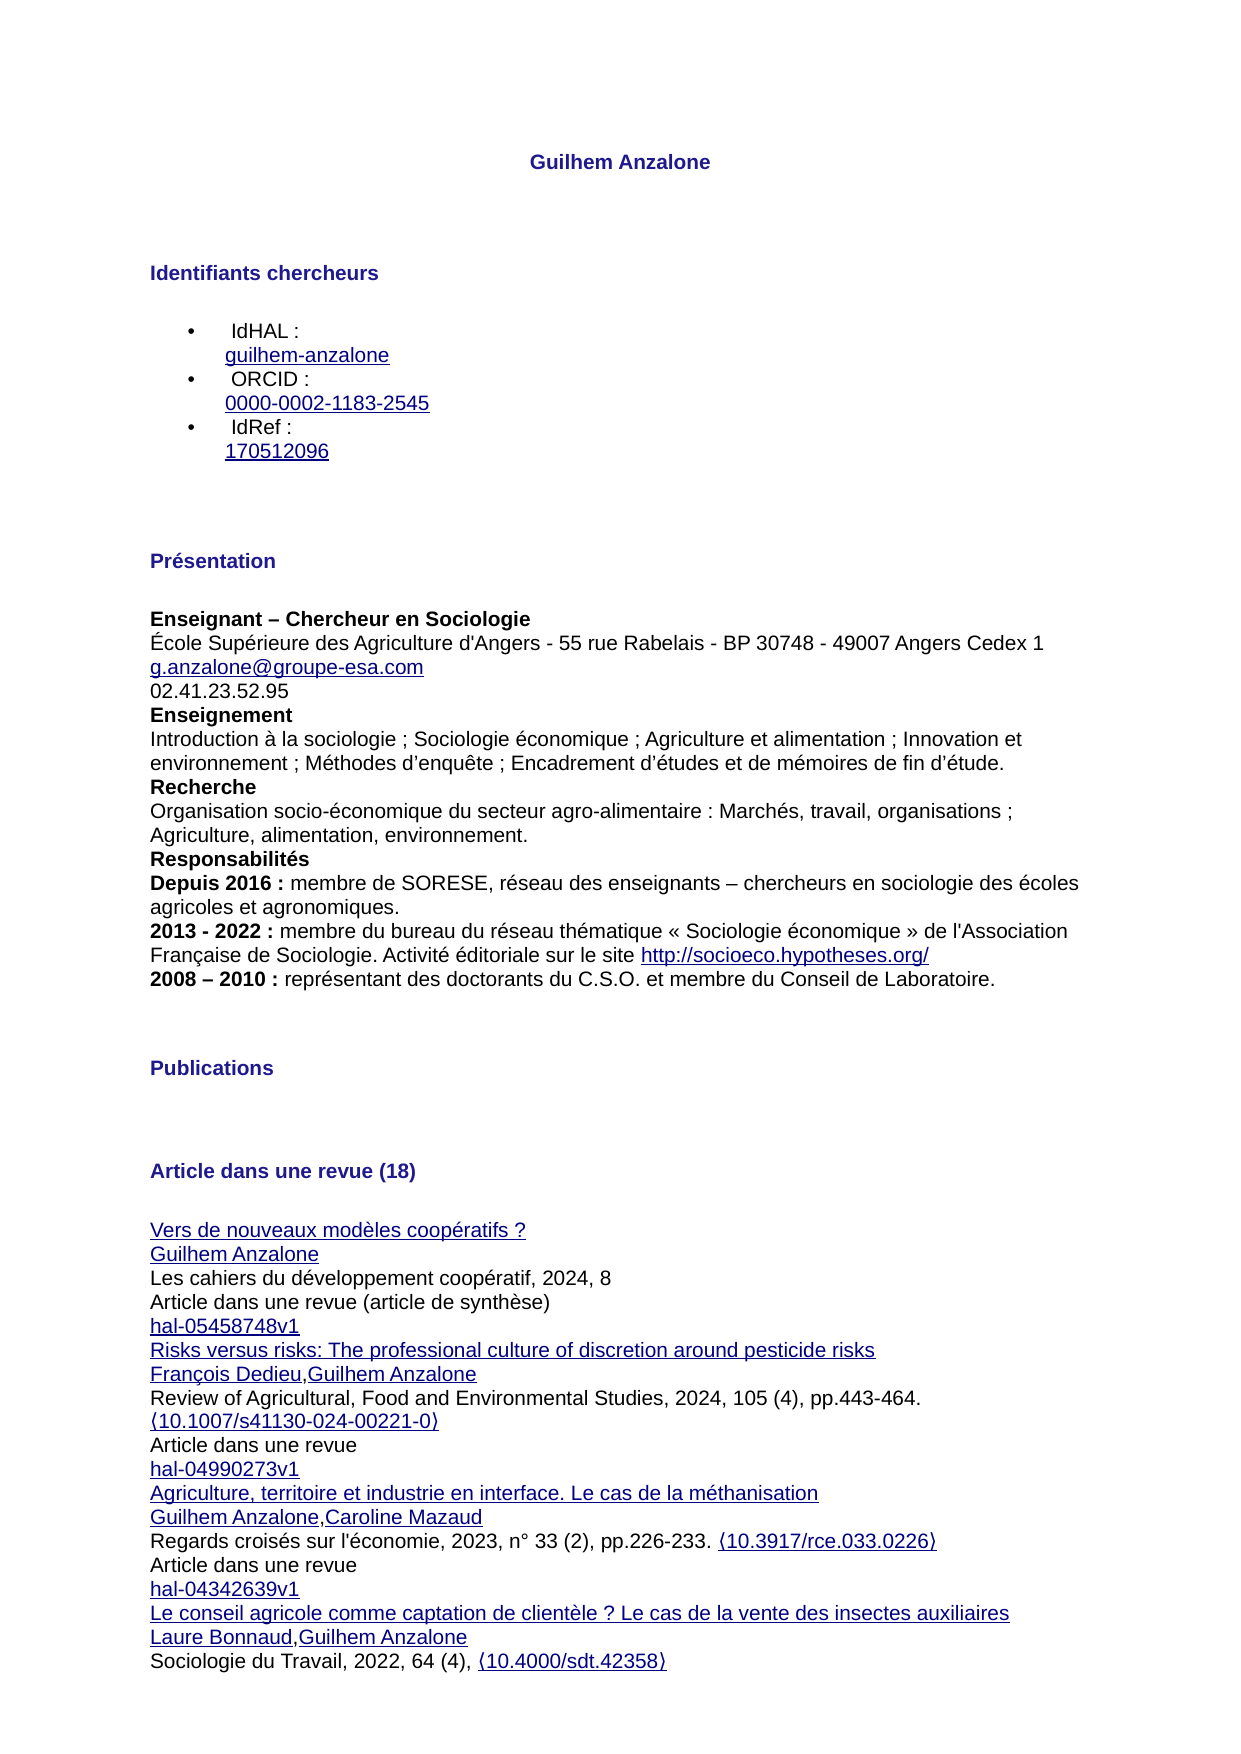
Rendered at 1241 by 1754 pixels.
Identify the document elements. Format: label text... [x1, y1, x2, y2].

text Recherche [150, 775, 1090, 799]
text Enseignant – Chercheur en Sociologie [150, 607, 1090, 631]
list guilhem-anzalone [187, 343, 1090, 367]
text École Supérieure des Agriculture d'Angers - 55 rue Rabelais - BP 30748 - 49007 Angers Cedex 1 [150, 631, 1090, 655]
subtitle Guilhem Anzalone [150, 150, 1090, 174]
subtitle Publications [150, 1056, 1090, 1080]
text 2008 – 2010 : représentant des doctorants du C.S.O. et membre du Conseil de Laboratoire. [150, 967, 1090, 991]
text g.anzalone@groupe-esa.com [150, 655, 1090, 679]
text Organisation socio-économique du secteur agro-alimentaire : Marchés, travail, organisations ; Agriculture, alimentation, environnement. [150, 799, 1090, 847]
table_header Vers de nouveaux modèles coopératifs ? Guilhem Anzalone Les cahiers du développement coopératif, 2024, 8 Article dans une revue (article de synthèse) hal-05458748v1 [150, 1218, 1090, 1337]
text Introduction à la sociologie ; Sociologie économique ; Agriculture et alimentation ; Innovation et environnement ; Méthodes d’enquête ; Encadrement d’études et de mémoires de fin d’étude. [150, 727, 1090, 775]
table_cell Agriculture, territoire et industrie en interface. Le cas de la méthanisation Guilhem Anzalone,Caroline Mazaud Regards croisés sur l'économie, 2023, n° 33 (2), pp.226-233. ⟨10.3917/rce.033.0226⟩ Article dans une revue hal-04342639v1 [150, 1481, 1090, 1601]
list IdHAL : [187, 319, 1090, 343]
table_cell Risks versus risks: The professional culture of discretion around pesticide risks François Dedieu,Guilhem Anzalone Review of Agricultural, Food and Environmental Studies, 2024, 105 (4), pp.443-464. ⟨10.1007/s41130-024-00221-0⟩ Article dans une revue hal-04990273v1 [150, 1338, 1090, 1481]
text Enseignement [150, 703, 1090, 727]
list 0000-0002-1183-2545 [187, 391, 1090, 414]
table_cell Le conseil agricole comme captation de clientèle ? Le cas de la vente des insectes auxiliaires Laure Bonnaud,Guilhem Anzalone Sociologie du Travail, 2022, 64 (4), ⟨10.4000/sdt.42358⟩ [150, 1601, 1090, 1673]
subtitle Présentation [150, 549, 1090, 573]
text 2013 - 2022 : membre du bureau du réseau thématique « Sociologie économique » de l'Association Française de Sociologie. Activité éditoriale sur le site http://socioeco.hypotheses.org/ [150, 919, 1090, 967]
list 170512096 [187, 438, 1090, 462]
text 02.41.23.52.95 [150, 679, 1090, 703]
text Depuis 2016 : membre de SORESE, réseau des enseignants – chercheurs en sociologie des écoles agricoles et agronomiques. [150, 871, 1090, 919]
list IdRef : [187, 414, 1090, 438]
list ORCID : [187, 367, 1090, 391]
subtitle Identifiants chercheurs [150, 260, 1090, 284]
subtitle Article dans une revue (18) [150, 1159, 1090, 1183]
text Responsabilités [150, 847, 1090, 871]
